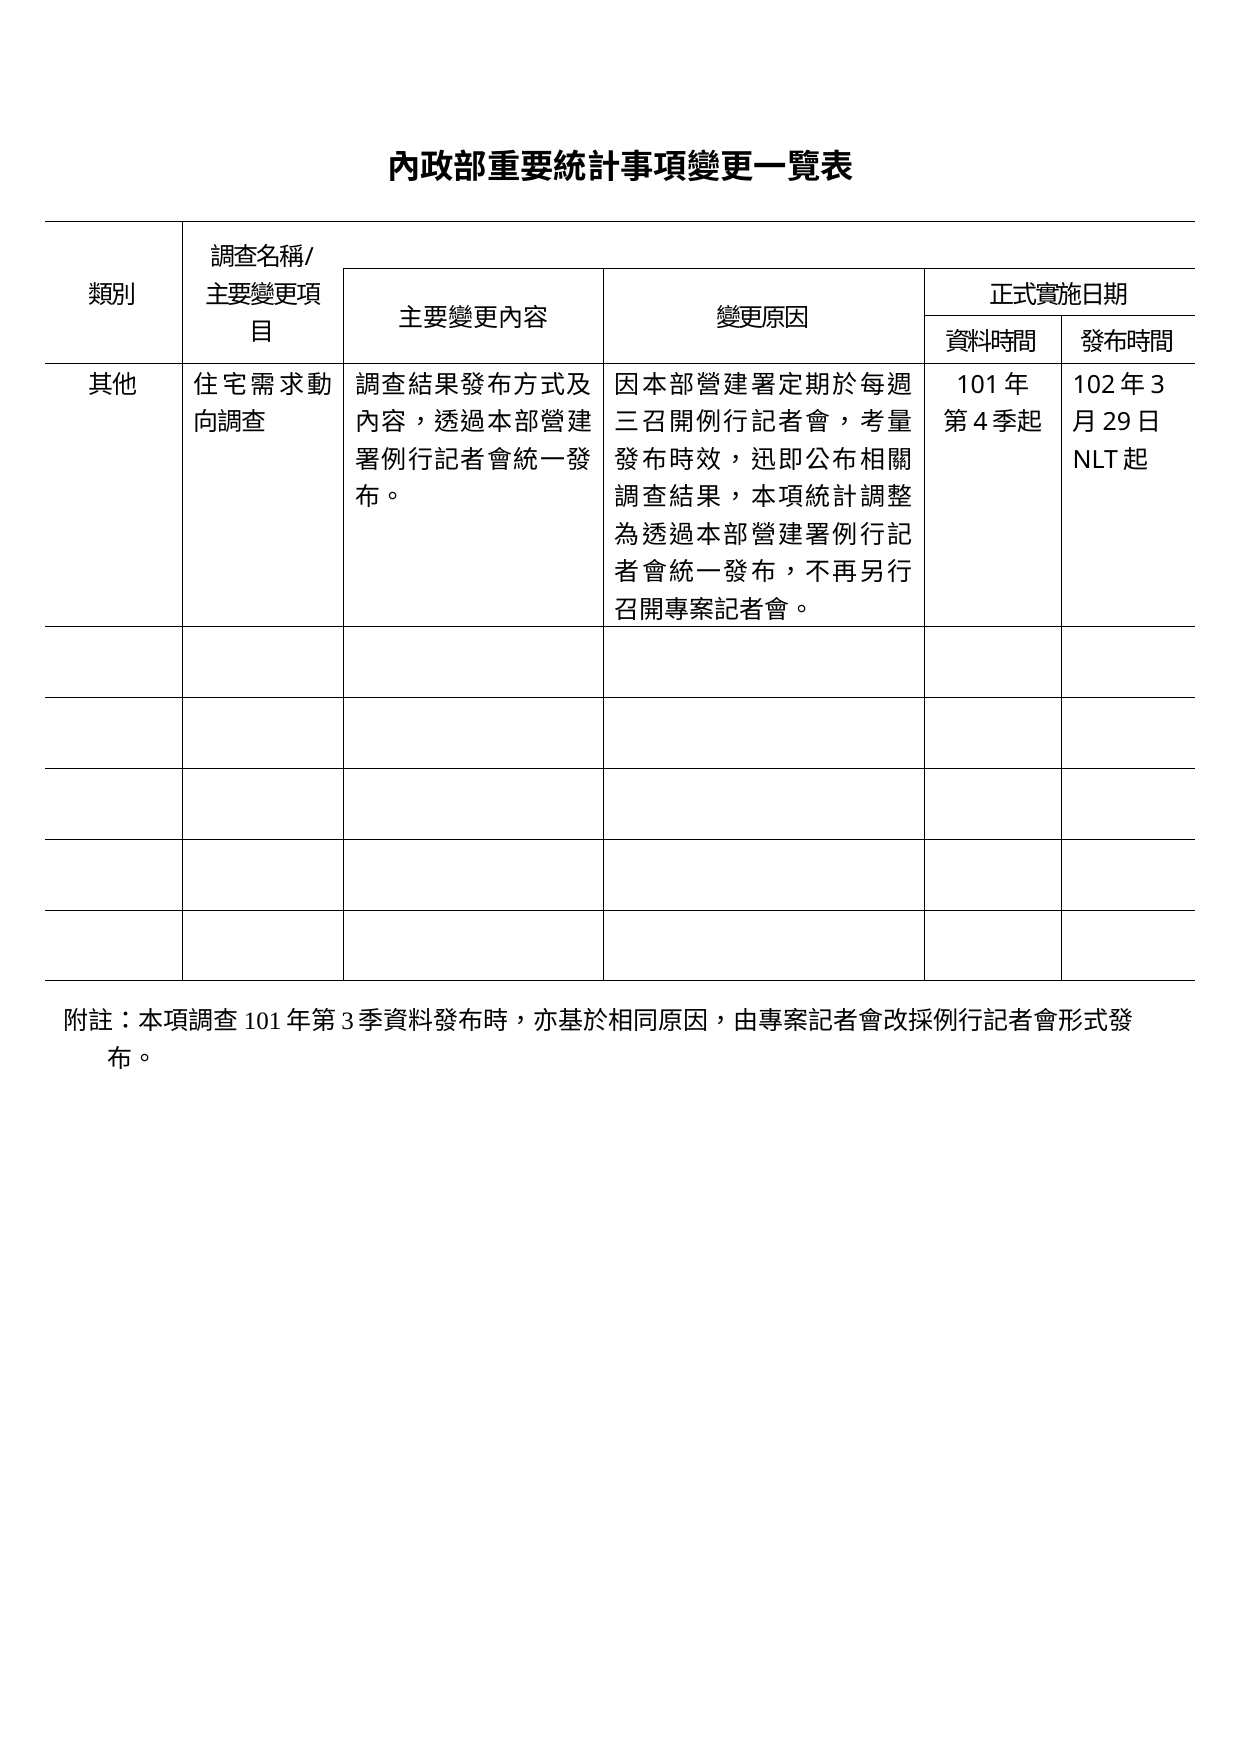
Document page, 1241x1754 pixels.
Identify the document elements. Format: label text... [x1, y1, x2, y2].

text 內政部重要統計事項變更一覽表 [89, 127, 1152, 202]
table_cell [925, 627, 1061, 697]
table_cell [183, 698, 343, 768]
table_cell [45, 698, 182, 768]
table_cell [604, 698, 924, 768]
table_cell [45, 911, 182, 980]
table_cell 資料時間 [925, 316, 1061, 363]
table_cell 因本部營建署定期於每週三召開例行記者會，考量發布時效，迅即公布相關調查結果，本項統計調整為透過本部營建署例行記者會統一發布，不再另行召開專案記者會。 [604, 364, 924, 626]
table_cell [925, 911, 1061, 980]
table_cell [925, 840, 1061, 909]
table_cell 變更原因 [604, 269, 924, 363]
table_cell [344, 840, 603, 909]
table_cell [925, 769, 1061, 839]
table_cell [45, 627, 182, 697]
table_cell [1062, 698, 1195, 768]
table_cell [183, 627, 343, 697]
table_cell [344, 769, 603, 839]
table_cell [604, 769, 924, 839]
table_cell [45, 769, 182, 839]
table_cell [183, 840, 343, 909]
table_cell [604, 911, 924, 980]
table_cell 其他 [45, 364, 182, 626]
table_cell [344, 627, 603, 697]
table_cell [604, 840, 924, 909]
table_cell 101年 第4季起 [925, 364, 1061, 626]
table_cell [925, 698, 1061, 768]
table_cell 發布時間 [1062, 316, 1195, 363]
table_cell [183, 769, 343, 839]
table_header 調查名稱/ 主要變更項目 [183, 222, 344, 363]
table_header [924, 222, 1061, 268]
table_cell 正式實施日期 [925, 269, 1195, 315]
table_cell [1062, 627, 1195, 697]
table_cell [183, 911, 343, 980]
table_cell [604, 627, 924, 697]
table_cell 102年3月29日NLT起 [1062, 364, 1195, 626]
table_header 類別 [45, 222, 182, 363]
table_header [1061, 222, 1195, 268]
table_cell 住宅需求動向調查 [183, 364, 343, 626]
table_cell [344, 911, 603, 980]
table_header [344, 222, 603, 268]
table_header [603, 222, 924, 268]
table_cell [1062, 769, 1195, 839]
table_cell [1062, 911, 1195, 980]
table_cell 主要變更內容 [344, 269, 603, 363]
table_cell [1062, 840, 1195, 909]
table_cell [344, 698, 603, 768]
text 附註：本項調查101年第3季資料發布時，亦基於相同原因，由專案記者會改採例行記者會形式發布。 [64, 1000, 1152, 1075]
table_cell 調查結果發布方式及內容，透過本部營建署例行記者會統一發布。 [344, 364, 603, 626]
table_cell [45, 840, 182, 909]
